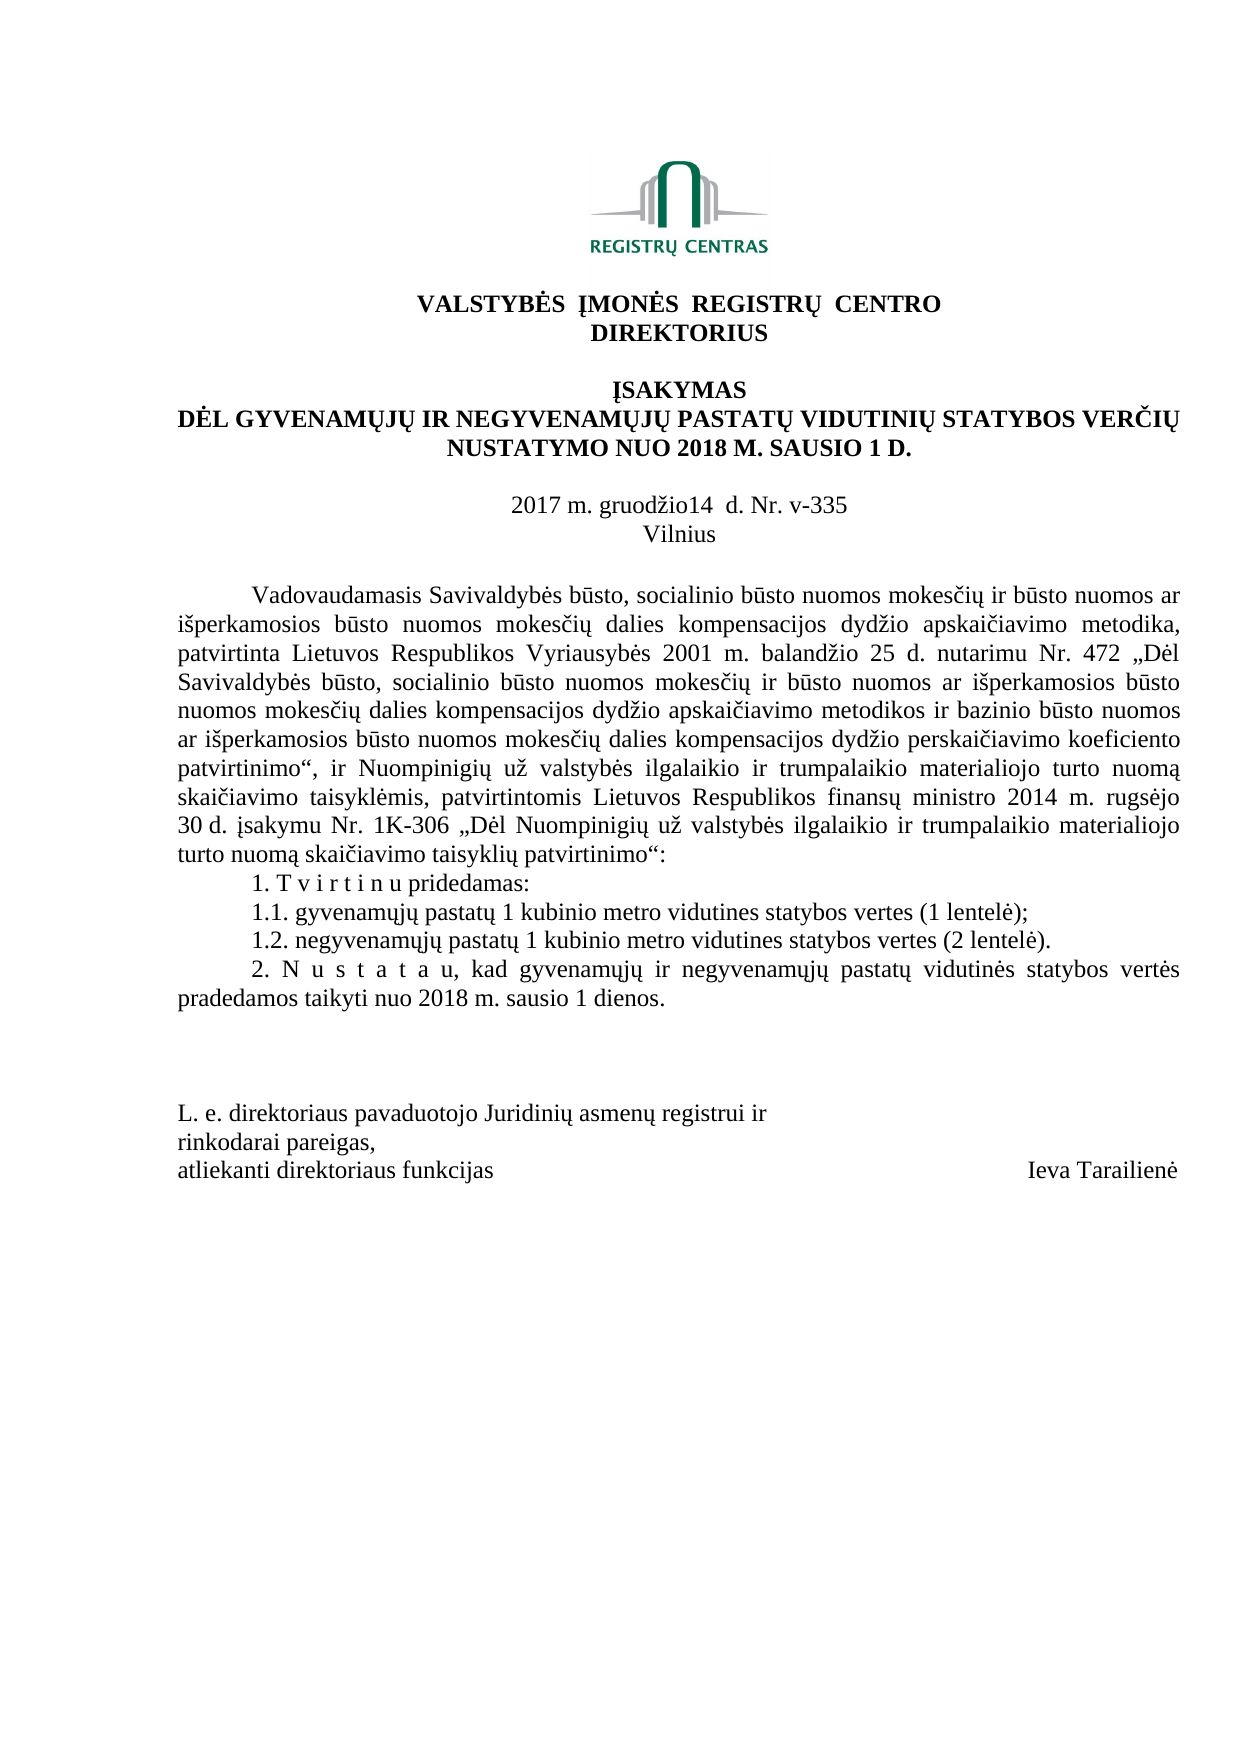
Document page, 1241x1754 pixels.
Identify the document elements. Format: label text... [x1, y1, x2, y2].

text Vadovaudamasis Savivaldybės būsto, socialinio būsto nuomos mokesčių ir būsto nuomos ar išperkamosios būsto nuomos mokesčių dalies kompensacijos dydžio apskaičiavimo metodika, patvirtinta Lietuvos Respublikos Vyriausybės 2001 m. balandžio 25 d. nutarimu Nr. 472 „Dėl Savivaldybės būsto, socialinio būsto nuomos mokesčių ir būsto nuomos ar išperkamosios būsto nuomos mokesčių dalies kompensacijos dydžio apskaičiavimo metodikos ir bazinio būsto nuomos ar išperkamosios būsto nuomos mokesčių dalies kompensacijos dydžio perskaičiavimo koeficiento patvirtinimo“, ir Nuompinigių už valstybės ilgalaikio ir trumpalaikio materialiojo turto nuomą skaičiavimo taisyklėmis, patvirtintomis Lietuvos Respublikos finansų ministro 2014 m. rugsėjo 30 d. įsakymu Nr. 1K-306 „Dėl Nuompinigių už valstybės ilgalaikio ir trumpalaikio materialiojo turto nuomą skaičiavimo taisyklių patvirtinimo“: [177, 580, 1181, 868]
text Vilnius [177, 519, 1181, 548]
text VALSTYBĖS ĮMONĖS REGISTRŲ CENTRO [177, 289, 1181, 318]
text 1.1. gyvenamųjų pastatų 1 kubinio metro vidutines statybos vertes (1 lentelė); [177, 897, 1181, 925]
text rinkodarai pareigas, [177, 1127, 1181, 1155]
text 1.2. negyvenamųjų pastatų 1 kubinio metro vidutines statybos vertes (2 lentelė). [177, 925, 1181, 954]
text 2017 m. gruodžio14 d. Nr. v-335 [177, 490, 1181, 519]
text L. e. direktoriaus pavaduotojo Juridinių asmenų registrui ir [177, 1098, 1181, 1127]
text ĮSAKYMAS [177, 375, 1181, 404]
text 2. N u s t a t a u, kad gyvenamųjų ir negyvenamųjų pastatų vidutinės statybos vertės pradedamos taikyti nuo 2018 m. sausio 1 dienos. [177, 954, 1181, 1012]
text atliekanti direktoriaus funkcijas Ieva Tarailienė [177, 1155, 1181, 1184]
text 1. T v i r t i n u pridedamas: [177, 868, 1181, 897]
text DĖL GYVENAMŲJŲ IR NEGYVENAMŲJŲ PASTATŲ VIDUTINIŲ STATYBOS VERČIŲ NUSTATYMO NUO 2018 M. SAUSIO 1 D. [177, 404, 1181, 462]
text DIREKTORIUS [177, 318, 1181, 347]
